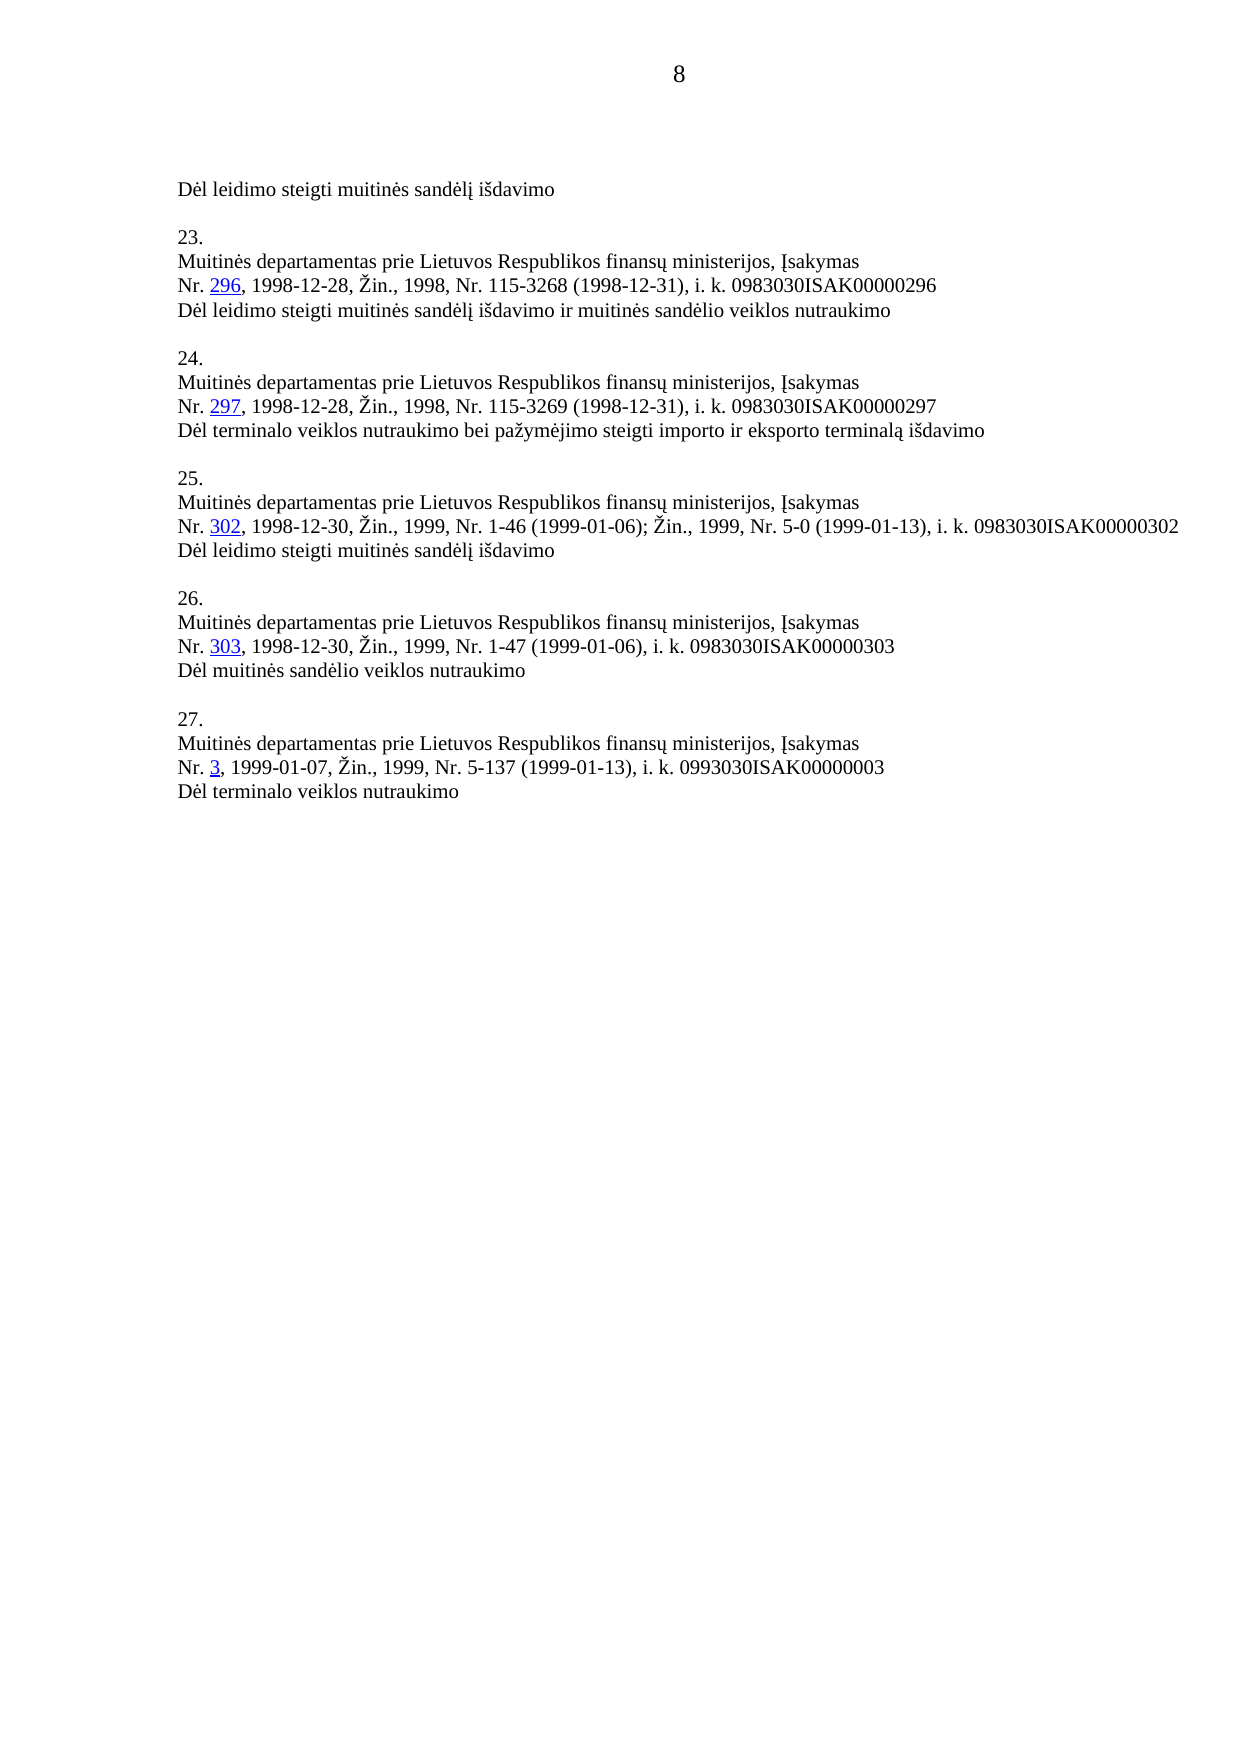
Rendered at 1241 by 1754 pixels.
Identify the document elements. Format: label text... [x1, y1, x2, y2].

text Muitinės departamentas prie Lietuvos Respublikos finansų ministerijos, Įsakymas [177, 610, 1181, 634]
text Muitinės departamentas prie Lietuvos Respublikos finansų ministerijos, Įsakymas [177, 731, 1181, 755]
text Dėl muitinės sandėlio veiklos nutraukimo [177, 658, 1181, 682]
text Dėl terminalo veiklos nutraukimo [177, 779, 1181, 803]
text Nr. 303, 1998-12-30, Žin., 1999, Nr. 1-47 (1999-01-06), i. k. 0983030ISAK00000303 [177, 634, 1181, 658]
text 23. [177, 225, 1181, 249]
text Dėl terminalo veiklos nutraukimo bei pažymėjimo steigti importo ir eksporto terminalą išdavimo [177, 418, 1181, 442]
text Muitinės departamentas prie Lietuvos Respublikos finansų ministerijos, Įsakymas [177, 249, 1181, 273]
text Muitinės departamentas prie Lietuvos Respublikos finansų ministerijos, Įsakymas [177, 370, 1181, 394]
text Dėl leidimo steigti muitinės sandėlį išdavimo ir muitinės sandėlio veiklos nutraukimo [177, 297, 1181, 322]
text Muitinės departamentas prie Lietuvos Respublikos finansų ministerijos, Įsakymas [177, 490, 1181, 514]
text 25. [177, 466, 1181, 490]
text 26. [177, 586, 1181, 610]
text Nr. 297, 1998-12-28, Žin., 1998, Nr. 115-3269 (1998-12-31), i. k. 0983030ISAK00000297 [177, 394, 1181, 418]
text 27. [177, 707, 1181, 731]
text Nr. 3, 1999-01-07, Žin., 1999, Nr. 5-137 (1999-01-13), i. k. 0993030ISAK00000003 [177, 755, 1181, 779]
text Dėl leidimo steigti muitinės sandėlį išdavimo [177, 538, 1181, 562]
text Nr. 302, 1998-12-30, Žin., 1999, Nr. 1-46 (1999-01-06); Žin., 1999, Nr. 5-0 (1999-01-13), i. k. 0983030ISAK00000302 [177, 514, 1181, 538]
text 24. [177, 346, 1181, 370]
text Nr. 296, 1998-12-28, Žin., 1998, Nr. 115-3268 (1998-12-31), i. k. 0983030ISAK00000296 [177, 273, 1181, 297]
text Dėl leidimo steigti muitinės sandėlį išdavimo [177, 177, 1181, 201]
